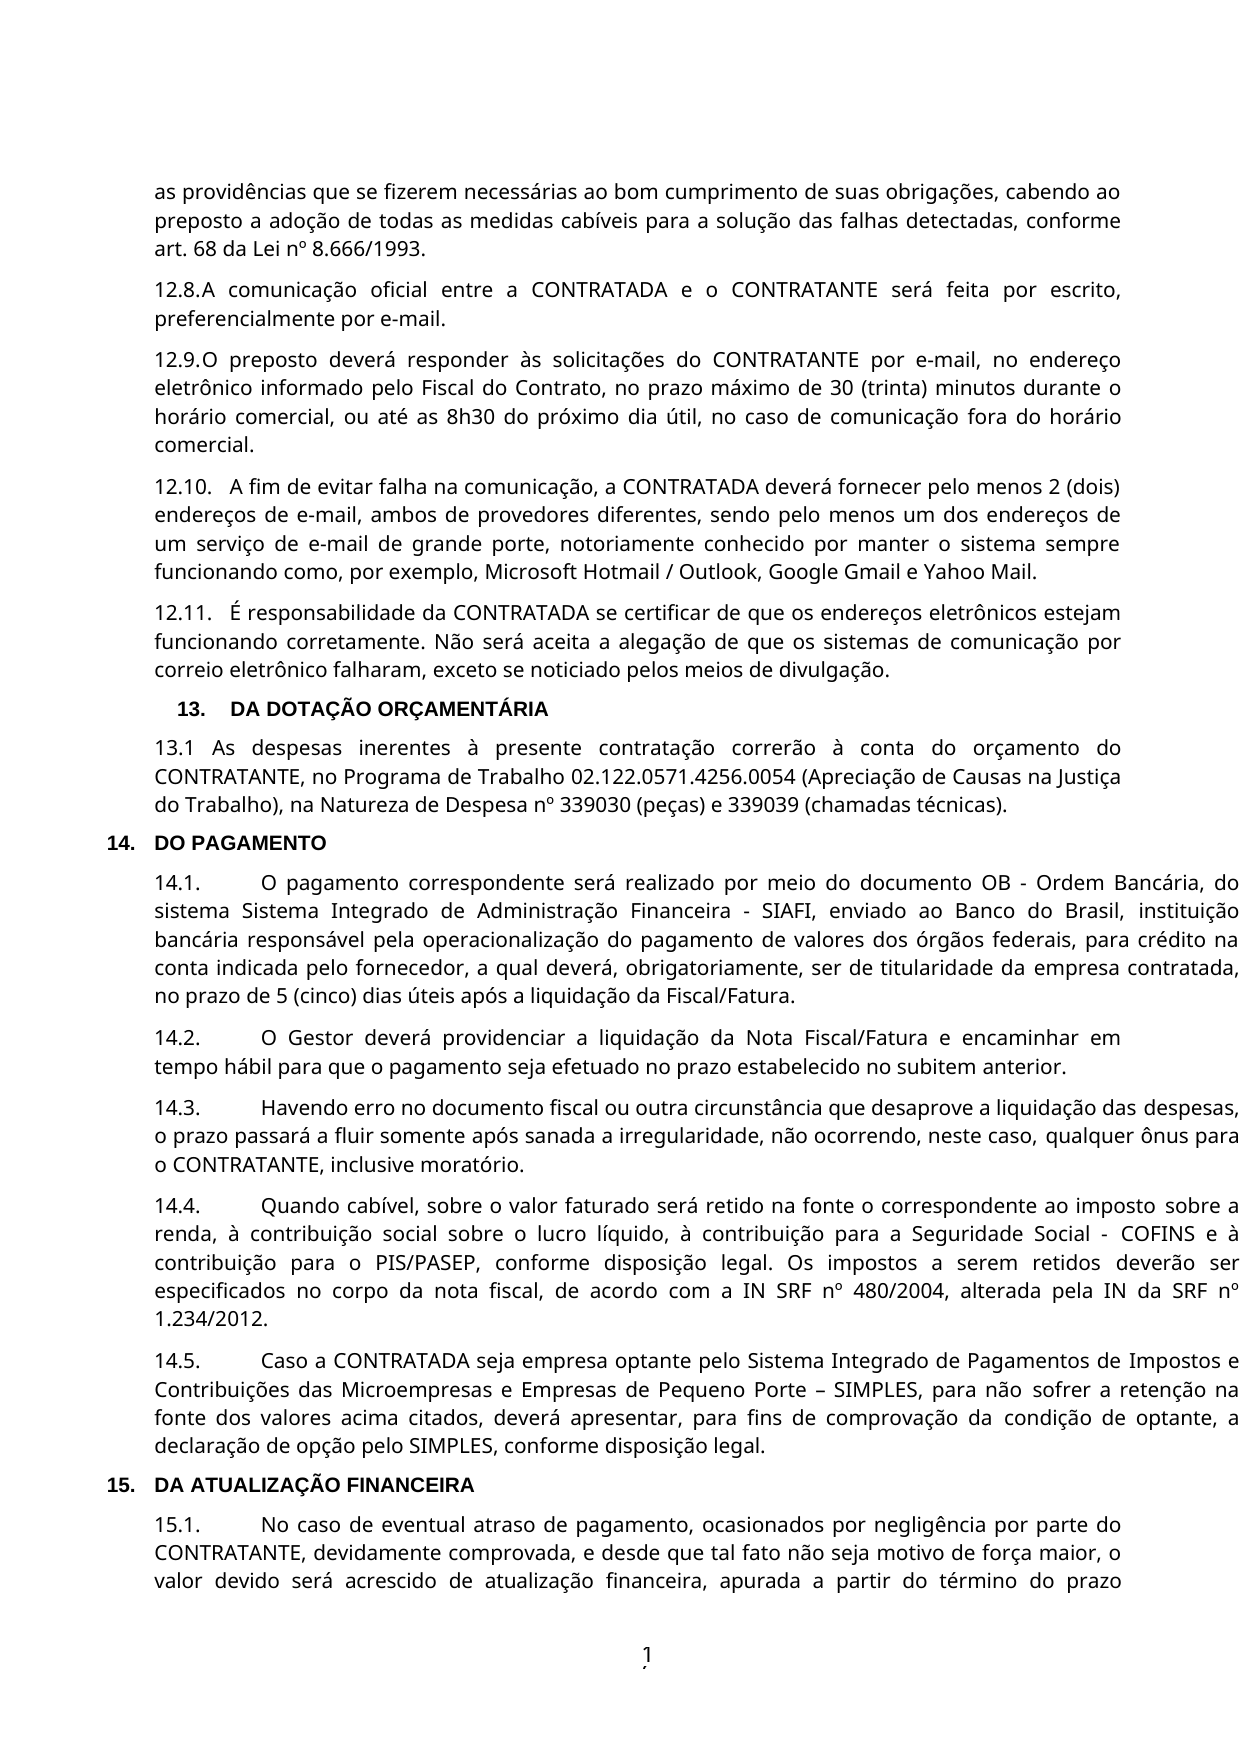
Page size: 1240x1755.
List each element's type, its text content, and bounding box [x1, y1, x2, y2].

list É responsabilidade da CONTRATADA se certificar de que os endereços eletrônicos estejam funcionando corretamente. Não será aceita a alegação de que os sistemas de comunicação por correio eletrônico falharam, exceto se noticiado pelos meios de divulgação. [154, 598, 1122, 684]
list Havendo erro no documento fiscal ou outra circunstância que desaprove a liquidação das despesas, o prazo passará a fluir somente após sanada a irregularidade, não ocorrendo, neste caso, qualquer ônus para o CONTRATANTE, inclusive moratório. [154, 1093, 1239, 1178]
list A fim de evitar falha na comunicação, a CONTRATADA deverá fornecer pelo menos 2 (dois) endereços de e-mail, ambos de provedores diferentes, sendo pelo menos um dos endereços de um serviço de e-mail de grande porte, notoriamente conhecido por manter o sistema sempre funcionando como, por exemplo, Microsoft Hotmail / Outlook, Google Gmail e Yahoo Mail. [154, 472, 1122, 586]
list O preposto deverá responder às solicitações do CONTRATANTE por e-mail, no endereço eletrônico informado pelo Fiscal do Contrato, no prazo máximo de 30 (trinta) minutos durante o horário comercial, ou até as 8h30 do próximo dia útil, no caso de comunicação fora do horário comercial. [154, 345, 1122, 459]
list DA ATUALIZAÇÃO FINANCEIRA [107, 1473, 1239, 1497]
list A comunicação oficial entre a CONTRATADA e o CONTRATANTE será feita por escrito, preferencialmente por e-mail. [154, 275, 1122, 332]
list Caso a CONTRATADA seja empresa optante pelo Sistema Integrado de Pagamentos de Impostos e Contribuições das Microempresas e Empresas de Pequeno Porte – SIMPLES, para não sofrer a retenção na fonte dos valores acima citados, deverá apresentar, para fins de comprovação da condição de optante, a declaração de opção pelo SIMPLES, conforme disposição legal. [154, 1346, 1239, 1460]
list DO PAGAMENTO [107, 831, 1239, 855]
list O pagamento correspondente será realizado por meio do documento OB - Ordem Bancária, do sistema Sistema Integrado de Administração Financeira - SIAFI, enviado ao Banco do Brasil, instituição bancária responsável pela operacionalização do pagamento de valores dos órgãos federais, para crédito na conta indicada pelo fornecedor, a qual deverá, obrigatoriamente, ser de titularidade da empresa contratada, no prazo de 5 (cinco) dias úteis após a liquidação da Fiscal/Fatura. [154, 868, 1239, 1010]
list DA DOTAÇÃO ORÇAMENTÁRIA [177, 697, 1239, 721]
list No caso de eventual atraso de pagamento, ocasionados por negligência por parte do CONTRATANTE, devidamente comprovada, e desde que tal fato não seja motivo de força maior, o valor devido será acrescido de atualização financeira, apurada a partir do término do prazo [154, 1510, 1122, 1595]
list O Gestor deverá providenciar a liquidação da Nota Fiscal/Fatura e encaminhar em tempo hábil para que o pagamento seja efetuado no prazo estabelecido no subitem anterior. [154, 1023, 1122, 1080]
text 13.1 As despesas inerentes à presente contratação correrão à conta do orçamento do CONTRATANTE, no Programa de Trabalho 02.122.0571.4256.0054 (Apreciação de Causas na Justiça do Trabalho), na Natureza de Despesa nº 339030 (peças) e 339039 (chamadas técnicas). [154, 733, 1122, 819]
list Quando cabível, sobre o valor faturado será retido na fonte o correspondente ao imposto sobre a renda, à contribuição social sobre o lucro líquido, à contribuição para a Seguridade Social - COFINS e à contribuição para o PIS/PASEP, conforme disposição legal. Os impostos a serem retidos deverão ser especificados no corpo da nota fiscal, de acordo com a IN SRF nº 480/2004, alterada pela IN da SRF nº 1.234/2012. [154, 1191, 1239, 1333]
text as providências que se fizerem necessárias ao bom cumprimento de suas obrigações, cabendo ao preposto a adoção de todas as medidas cabíveis para a solução das falhas detectadas, conforme art. 68 da Lei nº 8.666/1993. [154, 177, 1122, 263]
